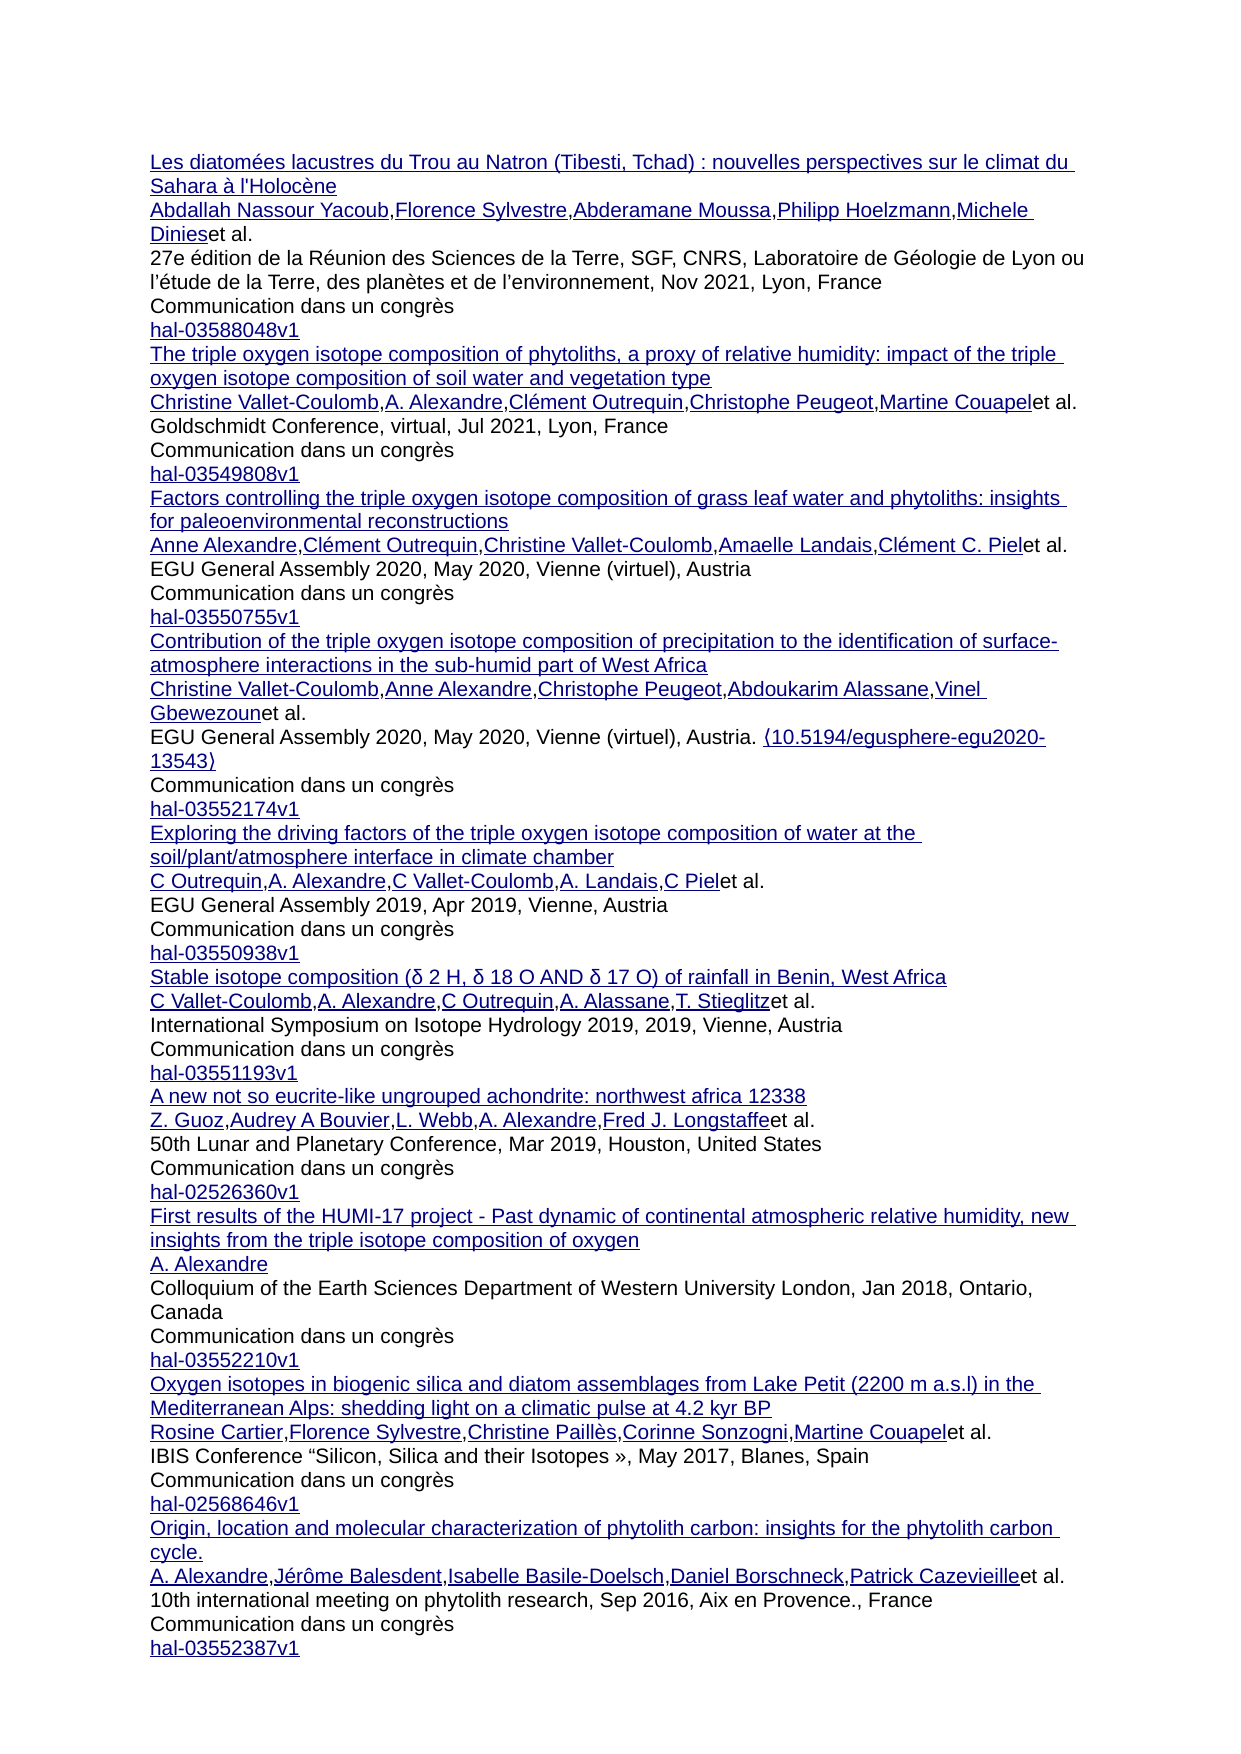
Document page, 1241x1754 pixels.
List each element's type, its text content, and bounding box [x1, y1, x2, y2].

table_cell First results of the HUMI-17 project - Past dynamic of continental atmospheric relative humidity, new insights from the triple isotope composition of oxygen A. Alexandre Colloquium of the Earth Sciences Department of Western University London, Jan 2018, Ontario, Canada Communication dans un congrès hal-03552210v1 [150, 1204, 1090, 1372]
table_cell Origin, location and molecular characterization of phytolith carbon: insights for the phytolith carbon cycle. A. Alexandre,Jérôme Balesdent,Isabelle Basile-Doelsch,Daniel Borschneck,Patrick Cazevieilleet al. 10th international meeting on phytolith research, Sep 2016, Aix en Provence., France Communication dans un congrès hal-03552387v1 [150, 1516, 1090, 1659]
table_cell Oxygen isotopes in biogenic silica and diatom assemblages from Lake Petit (2200 m a.s.l) in the Mediterranean Alps: shedding light on a climatic pulse at 4.2 kyr BP Rosine Cartier,Florence Sylvestre,Christine Paillès,Corinne Sonzogni,Martine Couapelet al. IBIS Conference “Silicon, Silica and their Isotopes », May 2017, Blanes, Spain Communication dans un congrès hal-02568646v1 [150, 1372, 1090, 1516]
table_cell Factors controlling the triple oxygen isotope composition of grass leaf water and phytoliths: insights for paleoenvironmental reconstructions Anne Alexandre,Clément Outrequin,Christine Vallet-Coulomb,Amaelle Landais,Clément C. Pielet al. EGU General Assembly 2020, May 2020, Vienne (virtuel), Austria Communication dans un congrès hal-03550755v1 [150, 485, 1090, 629]
table_cell Contribution of the triple oxygen isotope composition of precipitation to the identification of surface-atmosphere interactions in the sub-humid part of West Africa Christine Vallet-Coulomb,Anne Alexandre,Christophe Peugeot,Abdoukarim Alassane,Vinel Gbewezounet al. EGU General Assembly 2020, May 2020, Vienne (virtuel), Austria. ⟨10.5194/egusphere-egu2020-13543⟩ Communication dans un congrès hal-03552174v1 [150, 629, 1090, 821]
table_cell Les diatomées lacustres du Trou au Natron (Tibesti, Tchad) : nouvelles perspectives sur le climat du Sahara à l'Holocène Abdallah Nassour Yacoub,Florence Sylvestre,Abderamane Moussa,Philipp Hoelzmann,Michele Dinieset al. 27e édition de la Réunion des Sciences de la Terre, SGF, CNRS, Laboratoire de Géologie de Lyon ou l’étude de la Terre, des planètes et de l’environnement, Nov 2021, Lyon, France Communication dans un congrès hal-03588048v1 [150, 150, 1090, 342]
table_cell Exploring the driving factors of the triple oxygen isotope composition of water at the soil/plant/atmosphere interface in climate chamber C Outrequin,A. Alexandre,C Vallet-Coulomb,A. Landais,C Pielet al. EGU General Assembly 2019, Apr 2019, Vienne, Austria Communication dans un congrès hal-03550938v1 [150, 821, 1090, 964]
table_cell Stable isotope composition (δ 2 H, δ 18 O AND δ 17 O) of rainfall in Benin, West Africa C Vallet-Coulomb,A. Alexandre,C Outrequin,A. Alassane,T. Stieglitzet al. International Symposium on Isotope Hydrology 2019, 2019, Vienne, Austria Communication dans un congrès hal-03551193v1 [150, 965, 1090, 1084]
table_cell The triple oxygen isotope composition of phytoliths, a proxy of relative humidity: impact of the triple oxygen isotope composition of soil water and vegetation type Christine Vallet-Coulomb,A. Alexandre,Clément Outrequin,Christophe Peugeot,Martine Couapelet al. Goldschmidt Conference, virtual, Jul 2021, Lyon, France Communication dans un congrès hal-03549808v1 [150, 342, 1090, 485]
table_cell A new not so eucrite-like ungrouped achondrite: northwest africa 12338 Z. Guoz,Audrey A Bouvier,L. Webb,A. Alexandre,Fred J. Longstaffeet al. 50th Lunar and Planetary Conference, Mar 2019, Houston, United States Communication dans un congrès hal-02526360v1 [150, 1084, 1090, 1204]
